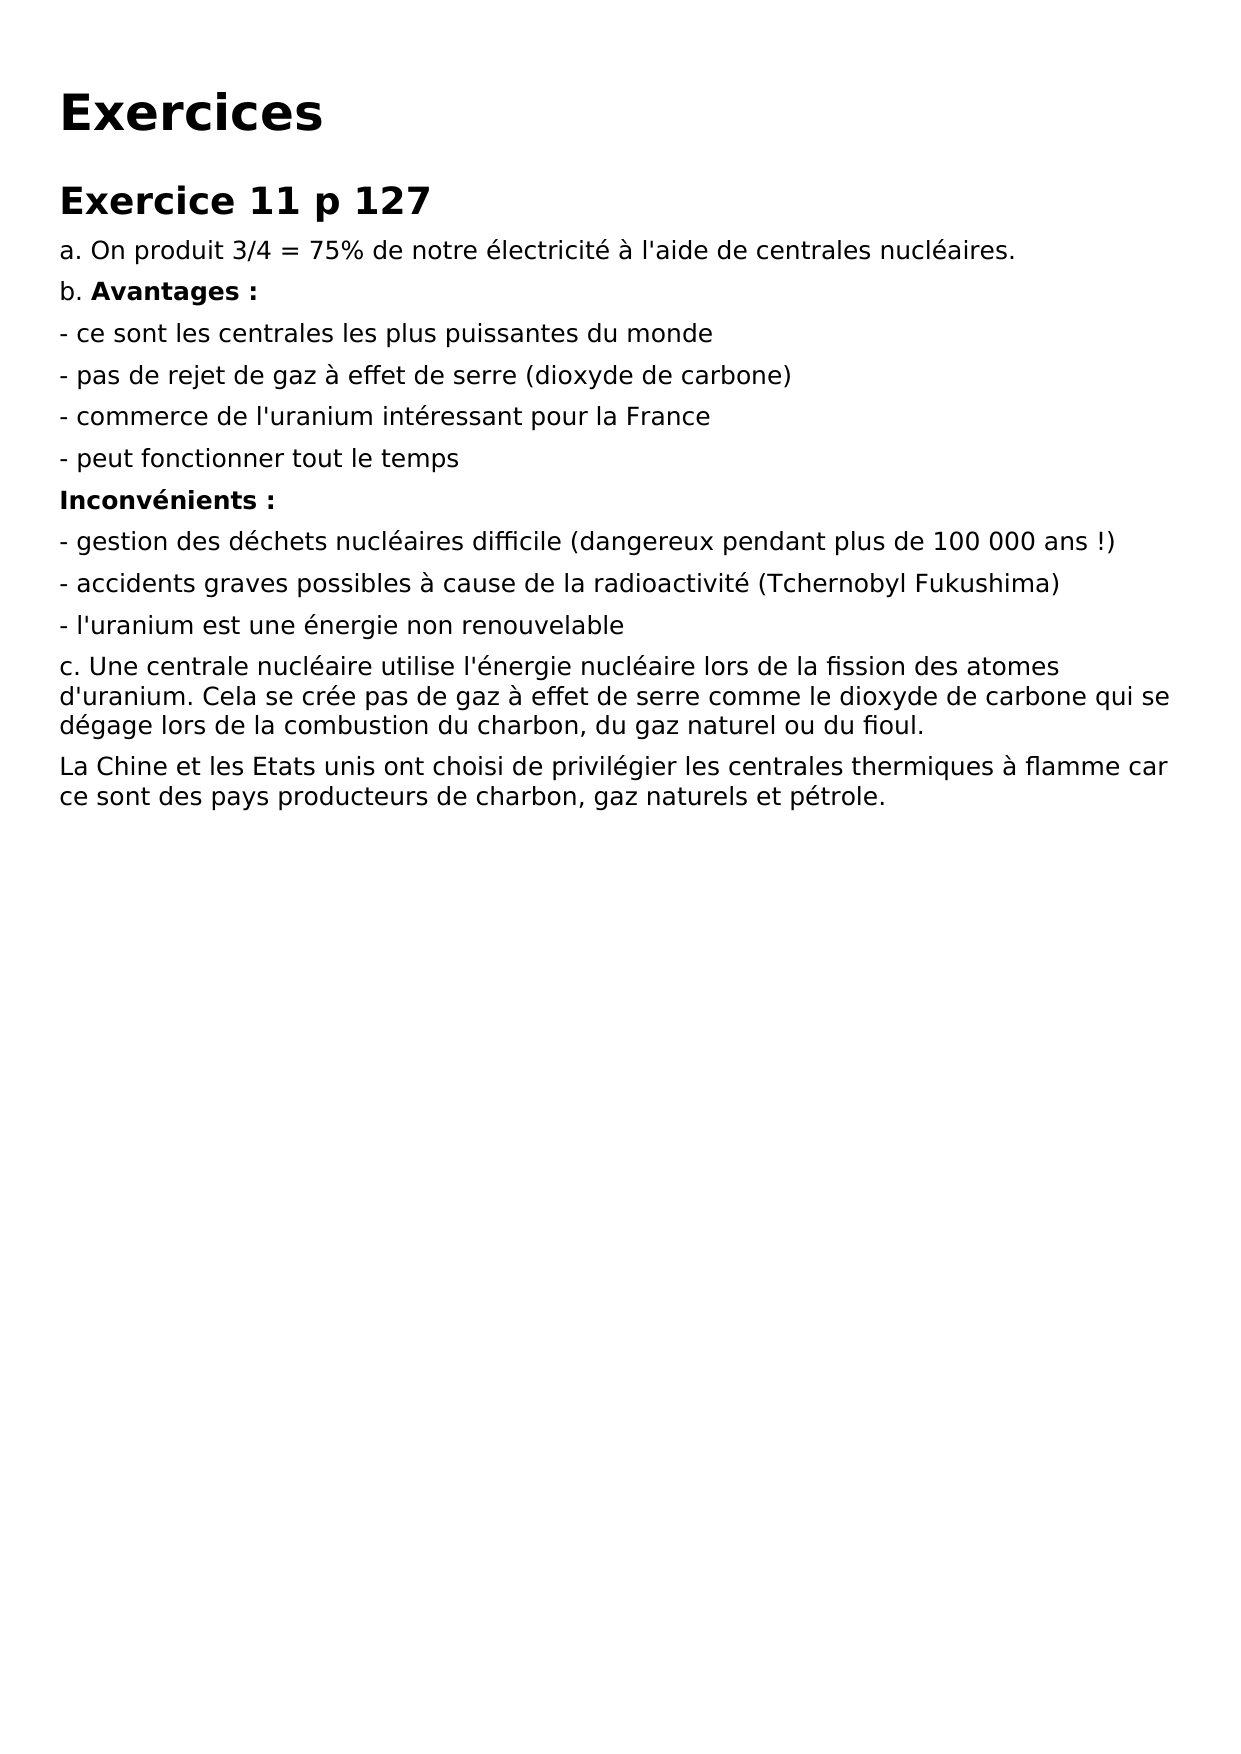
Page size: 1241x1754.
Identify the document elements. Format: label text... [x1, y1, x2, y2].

text - ce sont les centrales les plus puissantes du monde [59, 319, 1181, 348]
text a. On produit 3/4 = 75% de notre électricité à l'aide de centrales nucléaires. [59, 236, 1181, 265]
text La Chine et les Etats unis ont choisi de privilégier les centrales thermiques à flamme car ce sont des pays producteurs de charbon, gaz naturels et pétrole. [59, 753, 1181, 811]
text c. Une centrale nucléaire utilise l'énergie nucléaire lors de la fission des atomes d'uranium. Cela se crée pas de gaz à effet de serre comme le dioxyde de carbone qui se dégage lors de la combustion du charbon, du gaz naturel ou du fioul. [59, 653, 1181, 740]
text - accidents graves possibles à cause de la radioactivité (Tchernobyl Fukushima) [59, 569, 1181, 598]
text - gestion des déchets nucléaires difficile (dangereux pendant plus de 100 000 ans !) [59, 528, 1181, 557]
subtitle Exercices [59, 84, 1181, 142]
text - pas de rejet de gaz à effet de serre (dioxyde de carbone) [59, 361, 1181, 390]
text - commerce de l'uranium intéressant pour la France [59, 403, 1181, 432]
text - peut fonctionner tout le temps [59, 444, 1181, 473]
subtitle Exercice 11 p 127 [59, 180, 1181, 223]
text Inconvénients : [59, 486, 1181, 515]
text b. Avantages : [59, 278, 1181, 307]
text - l'uranium est une énergie non renouvelable [59, 611, 1181, 640]
